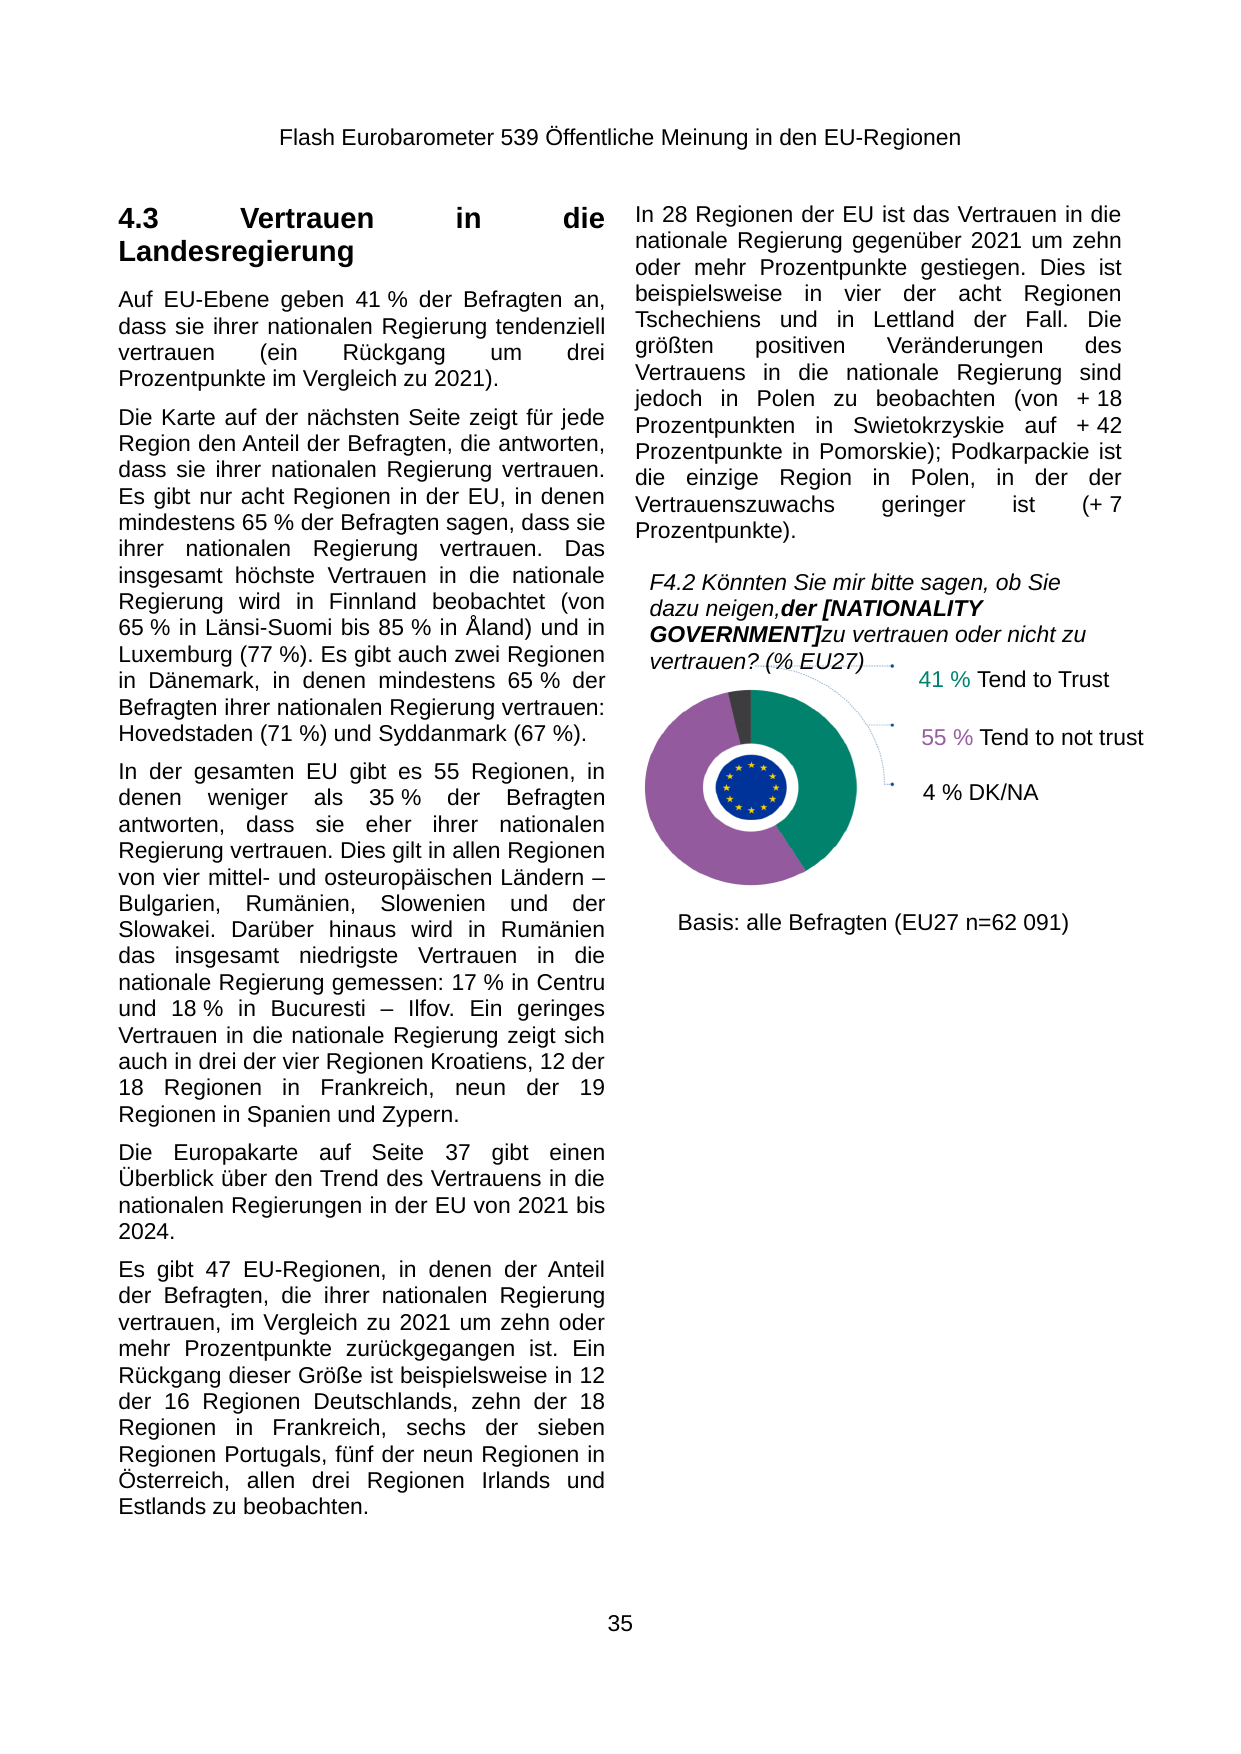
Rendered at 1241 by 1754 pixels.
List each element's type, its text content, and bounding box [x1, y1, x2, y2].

picture [711, 657, 718, 668]
picture [641, 657, 899, 887]
picture [652, 657, 659, 666]
subtitle 4.3 Vertrauen in die Landesregierung [118, 201, 605, 268]
text Es gibt 47 EU-Regionen, in denen der Anteil der Befragten, die ihrer nationalen Regierung vertrauen, im Vergleich zu 2021 um zehn oder mehr Prozentpunkte zurückgegangen ist. Ein Rückgang dieser Größe ist beispielsweise in 12 der 16 Regionen Deutschlands, zehn der 18 Regionen in Frankreich, sechs der sieben Regionen Portugals, fünf der neun Regionen in Österreich, allen drei Regionen Irlands und Estlands zu beobachten. [118, 1256, 605, 1520]
text Die Karte auf der nächsten Seite zeigt für jede Region den Anteil der Befragten, die antworten, dass sie ihrer nationalen Regierung vertrauen. Es gibt nur acht Regionen in der EU, in denen mindestens 65 % der Befragten sagen, dass sie ihrer nationalen Regierung vertrauen. Das insgesamt höchste Vertrauen in die nationale Regierung wird in Finnland beobachtet (von 65 % in Länsi-Suomi bis 85 % in Åland) und in Luxemburg (77 %). Es gibt auch zwei Regionen in Dänemark, in denen mindestens 65 % der Befragten ihrer nationalen Regierung vertrauen: Hovedstaden (71 %) und Syddanmark (67 %). [118, 403, 605, 746]
picture [819, 657, 829, 667]
text Auf EU-Ebene geben 41 % der Befragten an, dass sie ihrer nationalen Regierung tendenziell vertrauen (ein Rückgang um drei Prozentpunkte im Vergleich zu 2021). [118, 286, 605, 392]
text Die Europakarte auf Seite 37 gibt einen Überblick über den Trend des Vertrauens in die nationalen Regierungen in der EU von 2021 bis 2024. [118, 1139, 605, 1244]
text In 28 Regionen der EU ist das Vertrauen in die nationale Regierung gegenüber 2021 um zehn oder mehr Prozentpunkte gestiegen. Dies ist beispielsweise in vier der acht Regionen Tschechiens und in Lettland der Fall. Die größten positiven Veränderungen des Vertrauens in die nationale Regierung sind jedoch in Polen zu beobachten (von + 18 Prozentpunkten in Swietokrzyskie auf + 42 Prozentpunkte in Pomorskie); Podkarpackie ist die einzige Region in Polen, in der der Vertrauenszuwachs geringer ist (+ 7 Prozentpunkte). [635, 201, 1122, 543]
text In der gesamten EU gibt es 55 Regionen, in denen weniger als 35 % der Befragten antworten, dass sie eher ihrer nationalen Regierung vertrauen. Dies gilt in allen Regionen von vier mittel- und osteuropäischen Ländern – Bulgarien, Rumänien, Slowenien und der Slowakei. Darüber hinaus wird in Rumänien das insgesamt niedrigste Vertrauen in die nationale Regierung gemessen: 17 % in Centru und 18 % in Bucuresti – Ilfov. Ein geringes Vertrauen in die nationale Regierung zeigt sich auch in drei der vier Regionen Kroatiens, 12 der 18 Regionen in Frankreich, neun der 19 Regionen in Spanien und Zypern. [118, 758, 605, 1127]
